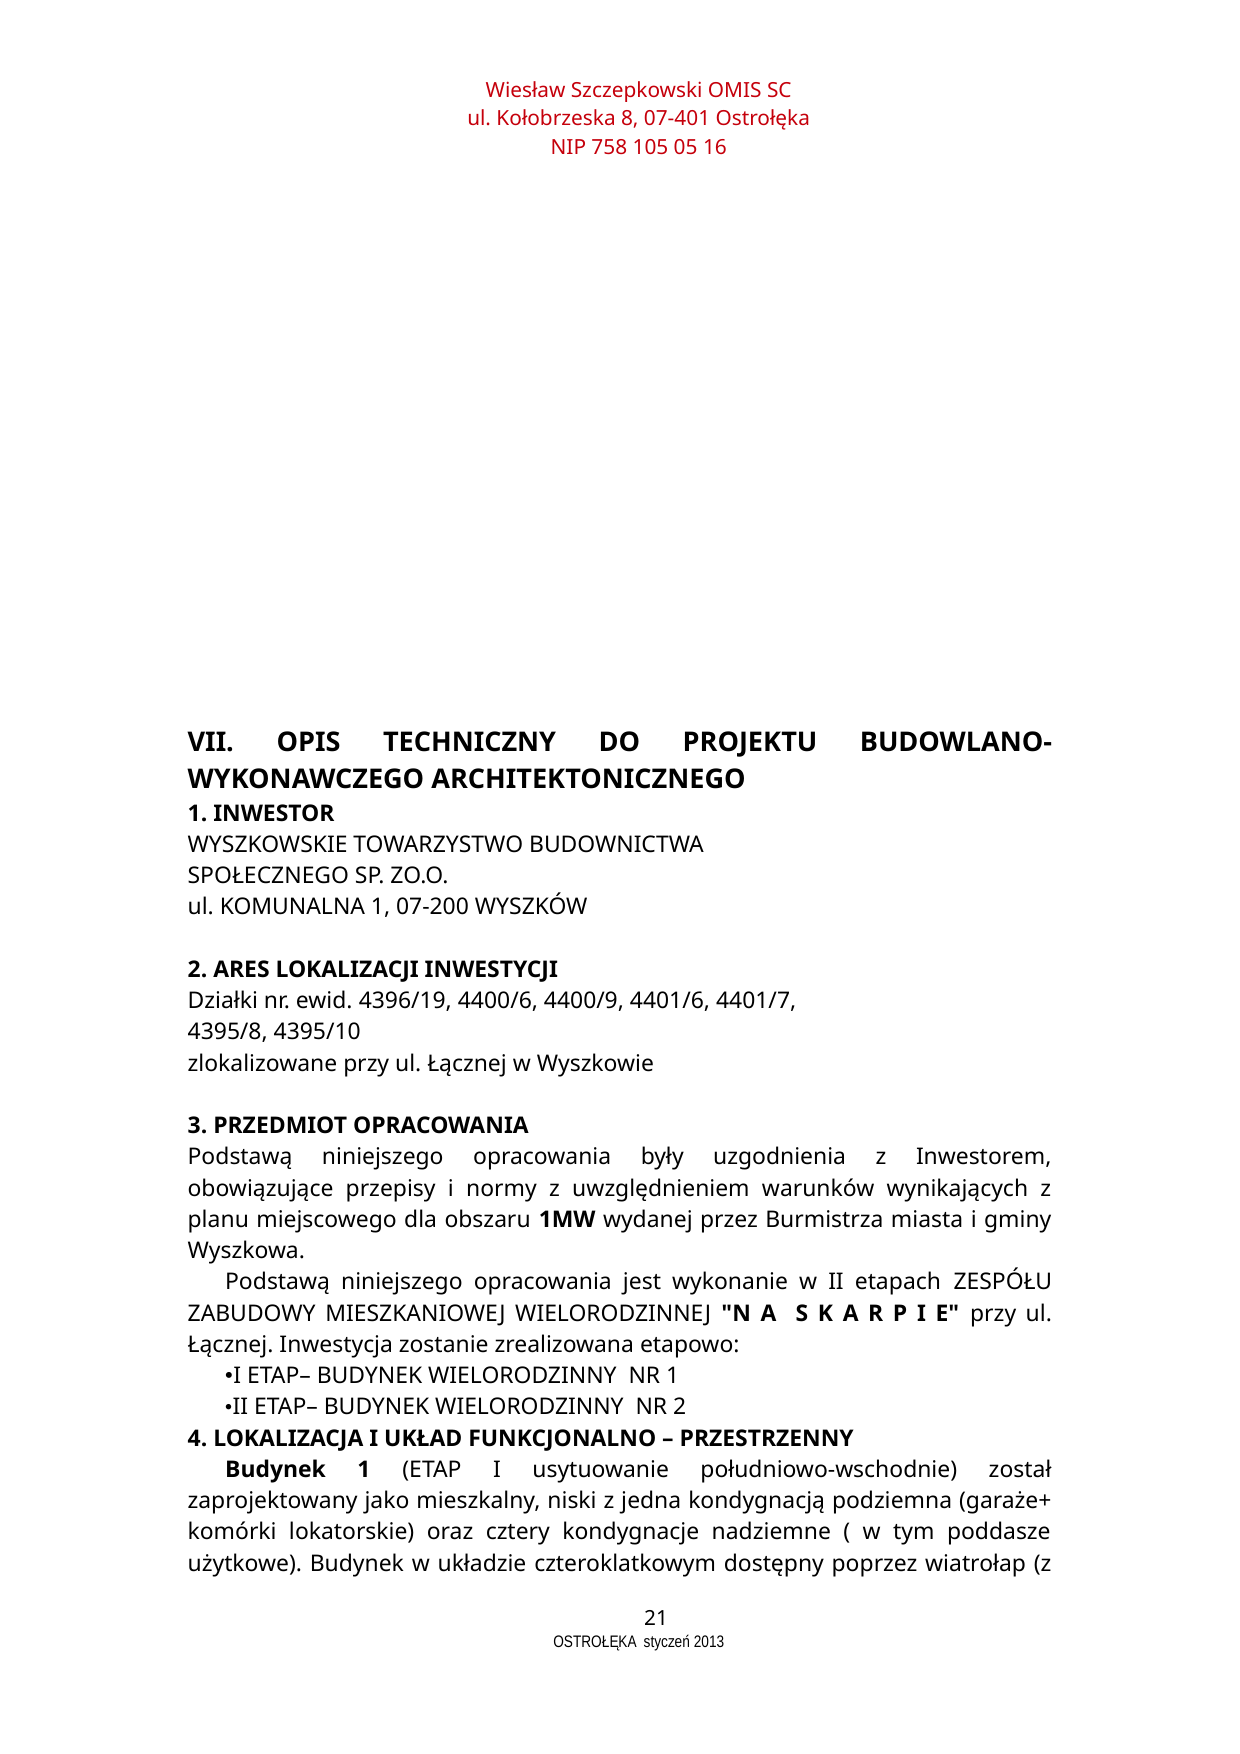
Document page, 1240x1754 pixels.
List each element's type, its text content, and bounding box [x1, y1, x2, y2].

text zlokalizowane przy ul. Łącznej w Wyszkowie [187, 1047, 1052, 1078]
text SPOŁECZNEGO SP. ZO.O. [187, 859, 1053, 890]
text 1. INWESTOR [187, 797, 1053, 828]
text 4. LOKALIZACJA I UKŁAD FUNKCJONALNO – PRZESTRZENNY [187, 1422, 1052, 1453]
text Działki nr. ewid. 4396/19, 4400/6, 4400/9, 4401/6, 4401/7, [187, 984, 1052, 1015]
text Podstawą niniejszego opracowania były uzgodnienia z Inwestorem, obowiązujące przepisy i normy z uwzględnieniem warunków wynikających z planu miejscowego dla obszaru 1MW wydanej przez Burmistrza miasta i gminy Wyszkowa. [187, 1140, 1052, 1265]
text VII. OPIS TECHNICZNY DO PROJEKTU BUDOWLANO- WYKONAWCZEGO ARCHITEKTONICZNEGO [187, 723, 1053, 797]
text Budynek 1 (ETAP I usytuowanie południowo-wschodnie) został zaprojektowany jako mieszkalny, niski z jedna kondygnacją podziemna (garaże+ komórki lokatorskie) oraz cztery kondygnacje nadziemne ( w tym poddasze użytkowe). Budynek w układzie czteroklatkowym dostępny poprzez wiatrołap (z [187, 1453, 1052, 1578]
text 3. PRZEDMIOT OPRACOWANIA [187, 1109, 1052, 1140]
list I ETAP– BUDYNEK WIELORODZINNY NR 1 [187, 1359, 1052, 1390]
text ul. KOMUNALNA 1, 07-200 WYSZKÓW [187, 890, 1053, 922]
text 4395/8, 4395/10 [187, 1015, 1052, 1047]
text WYSZKOWSKIE TOWARZYSTWO BUDOWNICTWA [187, 828, 1053, 859]
list II ETAP– BUDYNEK WIELORODZINNY NR 2 [187, 1390, 1052, 1422]
text Podstawą niniejszego opracowania jest wykonanie w II etapach ZESPÓŁU ZABUDOWY MIESZKANIOWEJ WIELORODZINNEJ "N A S K A R P I E" przy ul. Łącznej. Inwestycja zostanie zrealizowana etapowo: [187, 1265, 1052, 1359]
text 2. ARES LOKALIZACJI INWESTYCJI [187, 953, 1052, 984]
